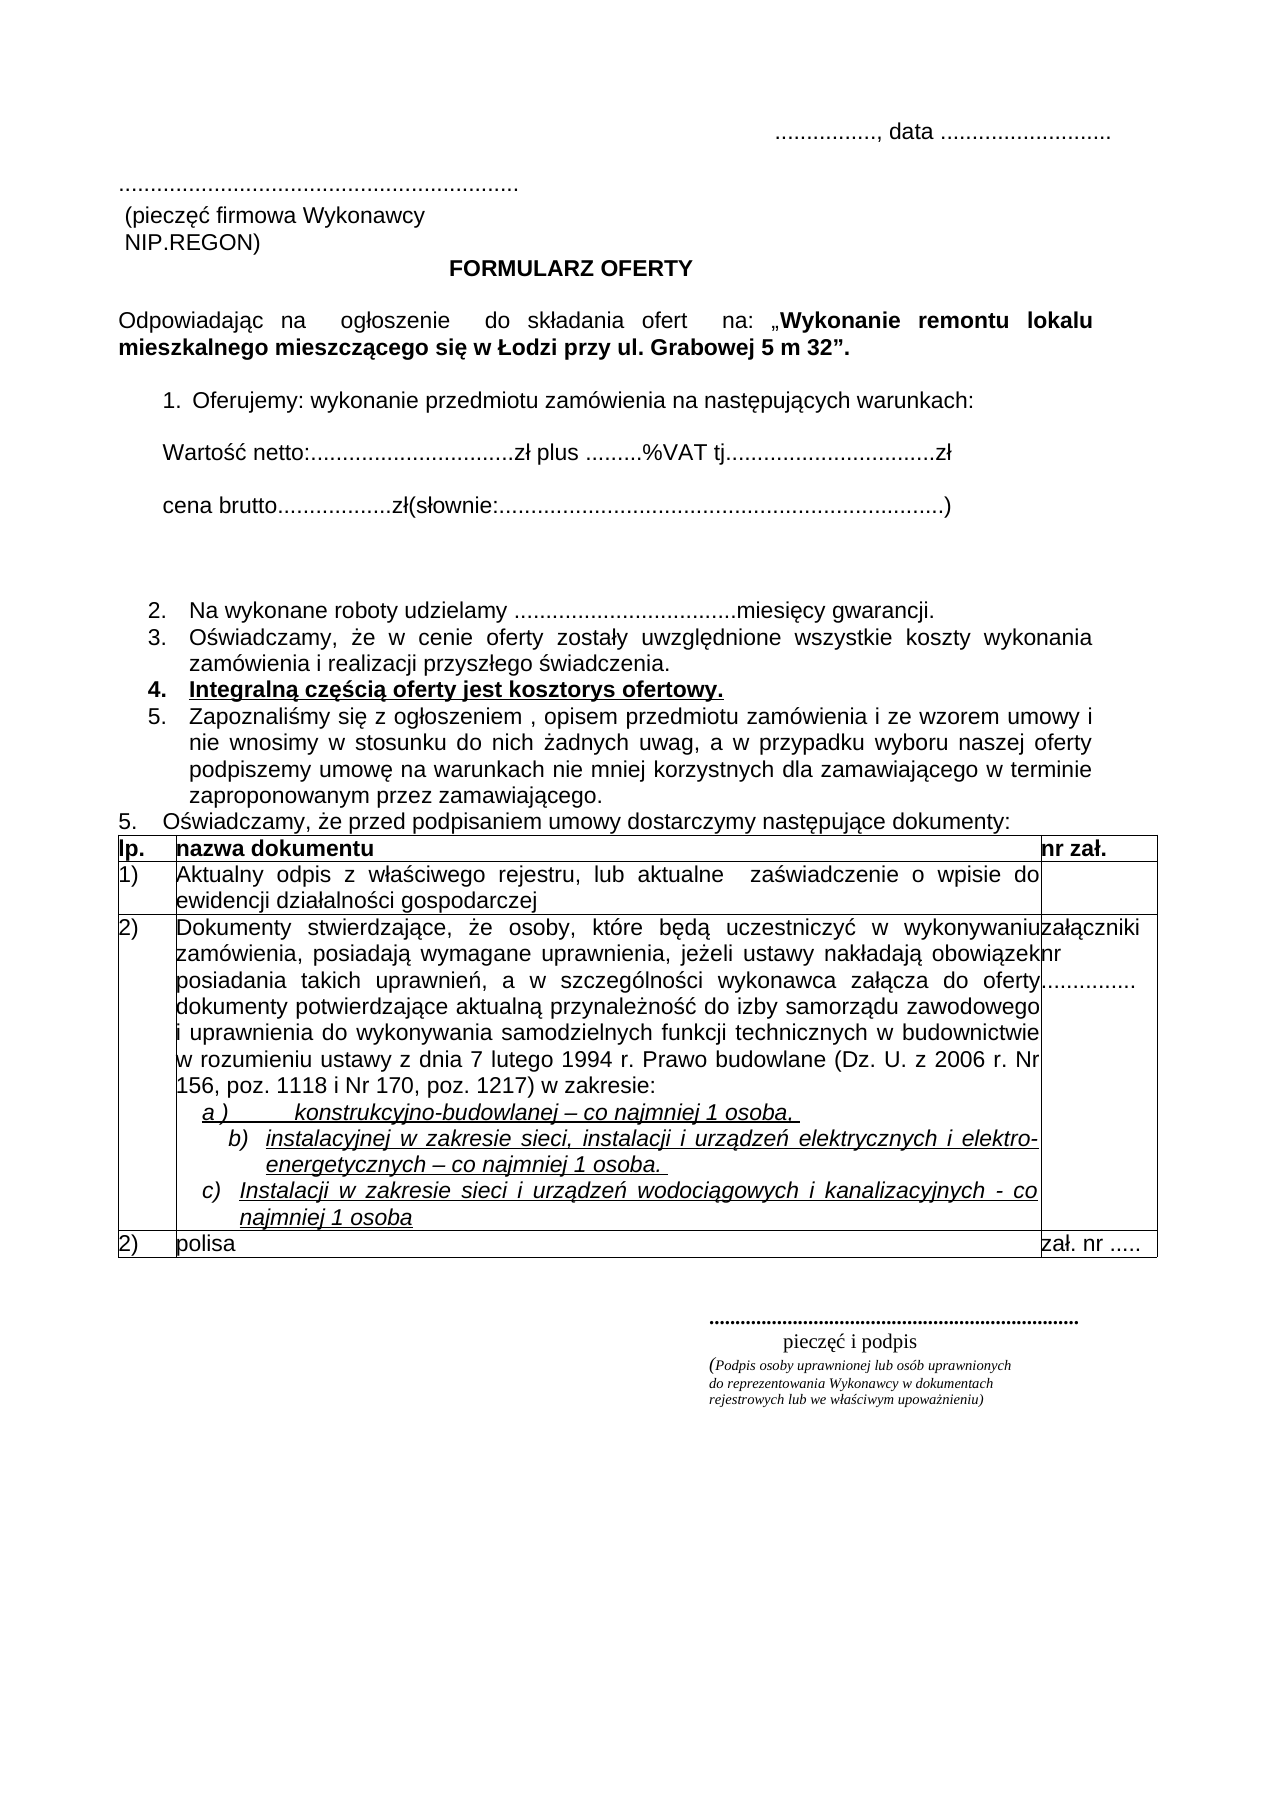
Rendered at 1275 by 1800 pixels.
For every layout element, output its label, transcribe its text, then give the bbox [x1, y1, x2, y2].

table_header nazwa dokumentu [177, 836, 1041, 861]
table_cell [1042, 862, 1157, 914]
table_cell 2) [119, 915, 176, 1230]
list Oświadczamy, że w cenie oferty zostały uwzględnione wszystkie koszty wykonania zamówienia i realizacji przyszłego świadczenia. [148, 624, 1093, 676]
text (Podpis osoby uprawnionej lub osób uprawnionych [118, 1353, 1157, 1374]
list Oferujemy: wykonanie przedmiotu zamówienia na następujących warunkach: [162, 387, 980, 413]
text ................, data ........................... [118, 118, 1112, 144]
text NIP.REGON) [118, 228, 1157, 255]
text (pieczęć firmowa Wykonawcy [118, 202, 1157, 228]
text cena brutto..................zł(słownie:......................................................................) [162, 492, 980, 518]
text Odpowiadając na ogłoszenie do składania ofert na: „Wykonanie remontu lokalu mieszkalnego mieszczącego się w Łodzi przy ul. Grabowej 5 m 32”. [118, 307, 1093, 360]
text do reprezentowania Wykonawcy w dokumentach [118, 1374, 1157, 1391]
table_cell 1) [119, 862, 176, 914]
text FORMULARZ OFERTY [162, 255, 980, 281]
text 5. Oświadczamy, że przed podpisaniem umowy dostarczymy następujące dokumenty: [118, 808, 1157, 834]
list Zapoznaliśmy się z ogłoszeniem , opisem przedmiotu zamówienia i ze wzorem umowy i nie wnosimy w stosunku do nich żadnych uwag, a w przypadku wyboru naszej oferty podpiszemy umowę na warunkach nie mniej korzystnych dla zamawiającego w terminie zaproponowanym przez zamawiającego. [148, 703, 1093, 808]
table_cell Dokumenty stwierdzające, że osoby, które będą uczestniczyć w wykonywaniu zamówienia, posiadają wymagane uprawnienia, jeżeli ustawy nakładają obowiązek posiadania takich uprawnień, a w szczególności wykonawca załącza do oferty dokumenty potwierdzające aktualną przynależność do izby samorządu zawodowego i uprawnienia do wykonywania samodzielnych funkcji technicznych w budownictwie w rozumieniu ustawy z dnia 7 lutego 1994 r. Prawo budowlane (Dz. U. z 2006 r. Nr 156, poz. 1118 i Nr 170, poz. 1217) w zakresie: a ) konstrukcyjno-bu­dowlanej – co najmniej 1 osoba, instalacyjnej w zakresie sieci, instalacji i urządzeń elektrycznych i elektro-ener­getycznych – co najmniej 1 osoba. Instalacji w zakresie sieci i urządzeń wodociągowych i kanalizacyjnych - co najmniej 1 osoba [177, 915, 1041, 1230]
list Na wykonane roboty udzielamy ...................................miesięcy gwarancji. [148, 597, 1093, 624]
table_header lp. [119, 836, 176, 861]
text pieczęć i podpis [118, 1329, 1157, 1353]
table_cell polisa [177, 1231, 1041, 1257]
list Integralną częścią oferty jest kosztorys ofertowy. [148, 676, 1093, 703]
table_cell 2) [119, 1231, 176, 1257]
table_cell załączniki nr ............... [1042, 915, 1157, 1230]
text rejestrowych lub we właściwym upoważnieniu) [118, 1391, 1157, 1408]
table_header nr zał. [1042, 836, 1157, 861]
text ....................................................................... [118, 1305, 1157, 1329]
text Wartość netto:................................zł plus .........%VAT tj.................................zł [162, 439, 980, 466]
table_cell zał. nr ..... [1042, 1231, 1157, 1257]
subtitle ............................................................... [118, 169, 980, 196]
table_cell Aktualny odpis z właściwego rejestru, lub aktualne zaświadczenie o wpisie do ewidencji działalności gospodarczej [177, 862, 1041, 914]
